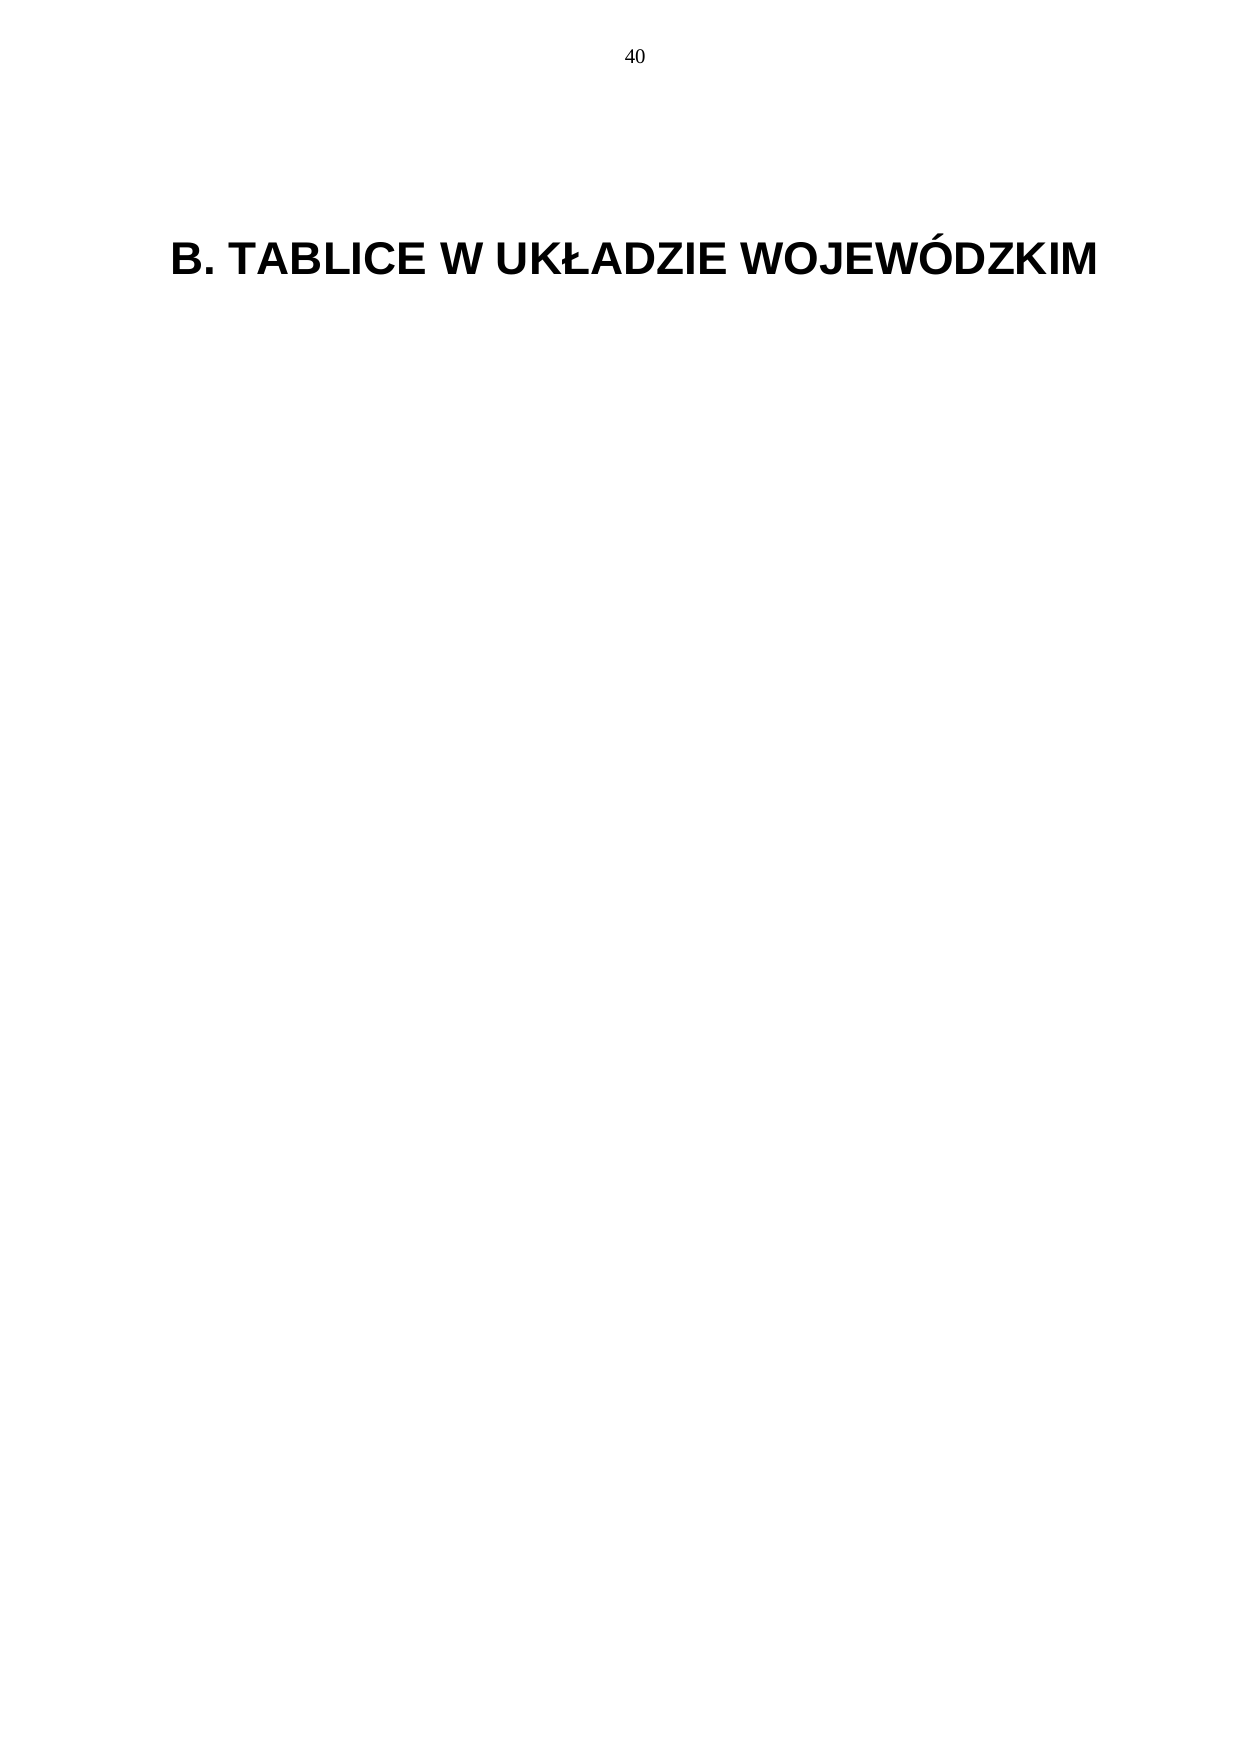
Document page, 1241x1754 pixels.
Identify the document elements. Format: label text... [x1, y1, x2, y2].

text B. TABLICE W UKŁADZIE WOJEWÓDZKIM [118, 231, 1152, 284]
